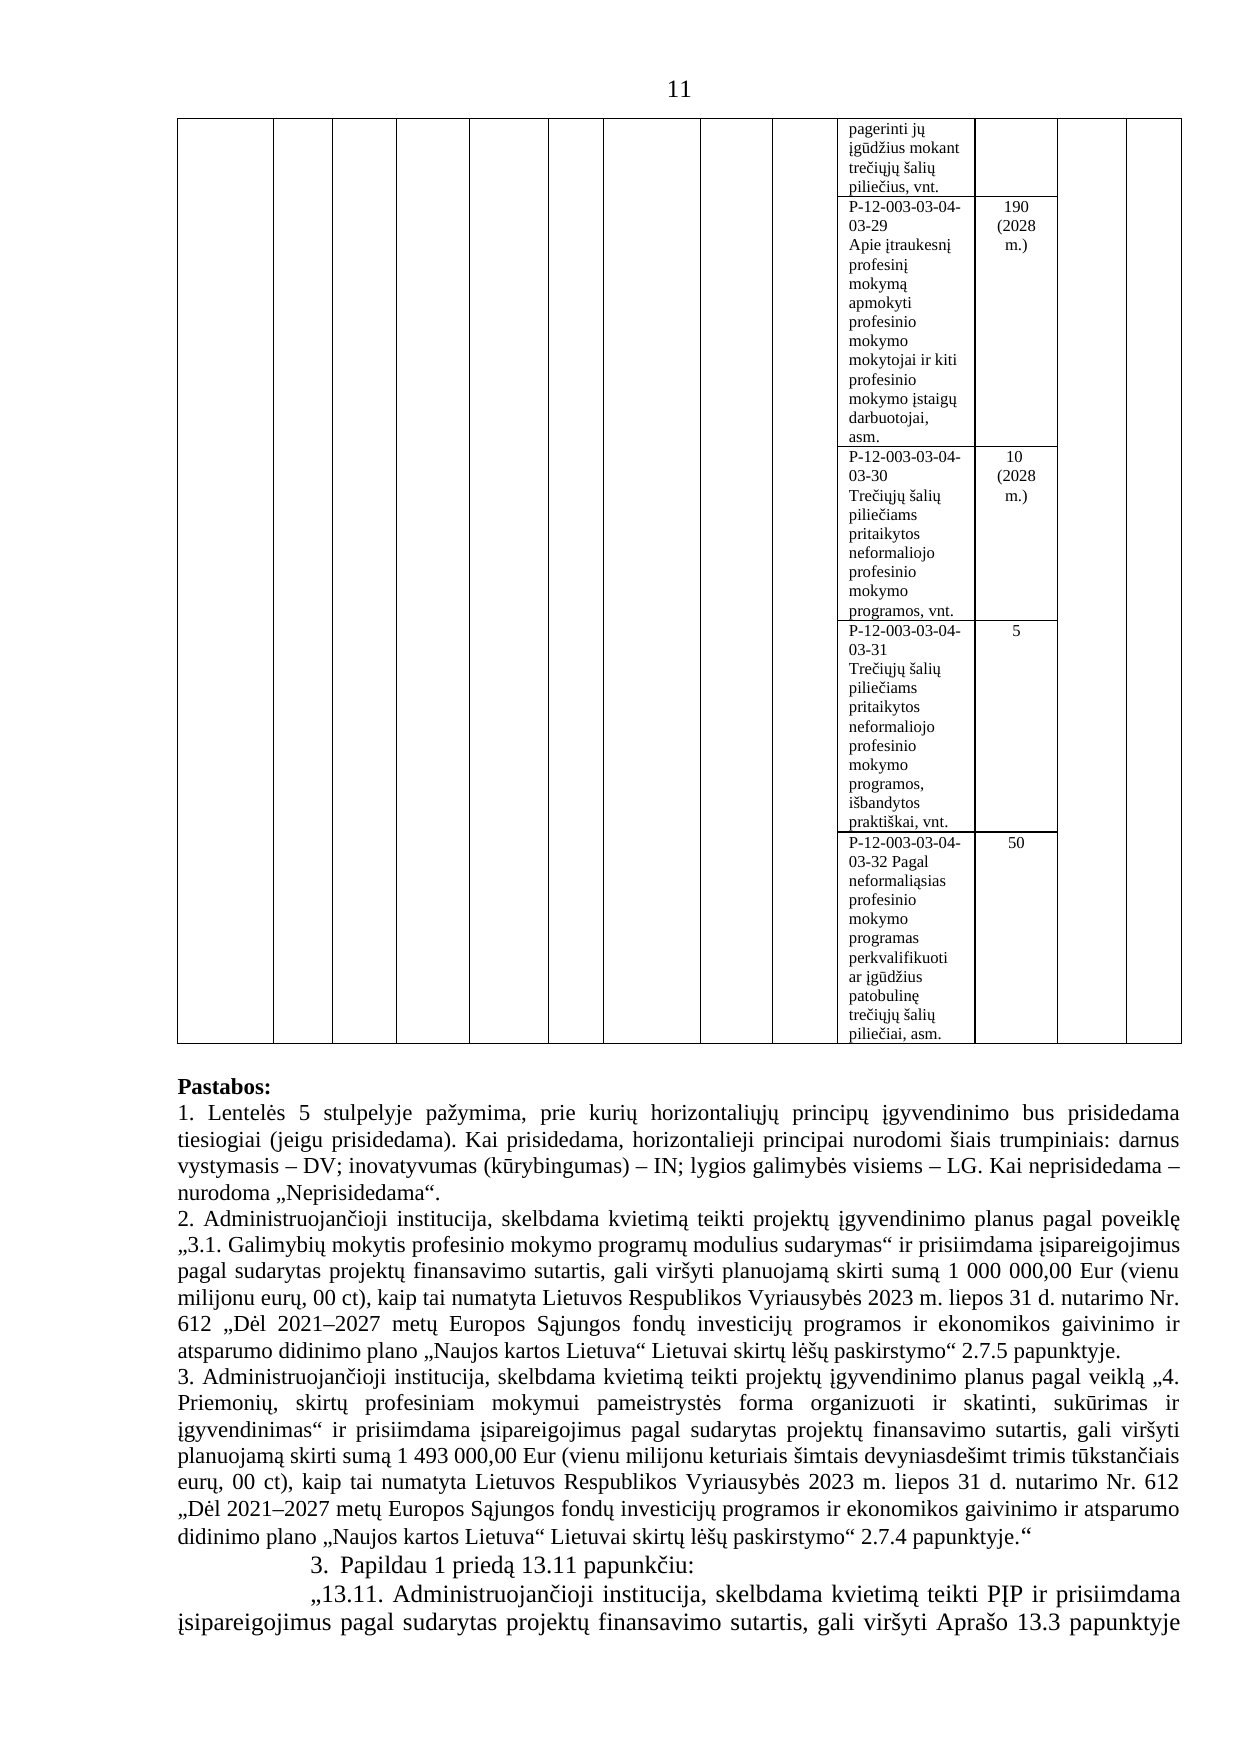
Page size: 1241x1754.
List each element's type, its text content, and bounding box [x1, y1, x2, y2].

table_cell - [773, 119, 837, 1043]
text 3. Administruojančioji institucija, skelbdama kvietimą teikti projektų įgyvendinimo planus pagal veiklą „4. Priemonių, skirtų profesiniam mokymui pameistrystės forma organizuoti ir skatinti, sukūrimas ir įgyvendinimas“ ir prisiimdama įsipareigojimus pagal sudarytas projektų finansavimo sutartis, gali viršyti planuojamą skirti sumą 1 493 000,00 Eur (vienu milijonu keturiais šimtais devyniasdešimt trimis tūkstančiais eurų, 00 ct), kaip tai numatyta Lietuvos Respublikos Vyriausybės 2023 m. liepos 31 d. nutarimo Nr. 612 „Dėl 2021–2027 metų Europos Sąjungos fondų investicijų programos ir ekonomikos gaivinimo ir atsparumo didinimo plano „Naujos kartos Lietuva“ Lietuvai skirtų lėšų paskirstymo“ 2.7.4 papunktyje.“ [177, 1363, 1181, 1550]
table_cell [976, 119, 1057, 196]
table_cell P-12-003-03-04-03-31 Trečiųjų šalių piliečiams pritaikytos neformaliojo profesinio mokymo programos, išbandytos praktiškai, vnt. [838, 621, 974, 831]
table_cell [397, 119, 469, 1043]
table_cell [701, 119, 772, 1043]
table_cell [1058, 119, 1126, 1043]
table_cell pagerinti jų įgūdžius mokant trečiųjų šalių piliečius, vnt. [838, 119, 974, 196]
table_cell 10 (2028 m.) [976, 447, 1057, 619]
table_cell [1127, 119, 1181, 1043]
text 3. Papildau 1 priedą 13.11 papunkčiu: [177, 1550, 1181, 1579]
table_cell P-12-003-03-04-03-32 Pagal neformaliąsias profesinio mokymo programas perkvalifikuoti ar įgūdžius patobulinę trečiųjų šalių piliečiai, asm. [838, 833, 974, 1043]
table_cell [604, 119, 700, 1043]
table_cell [470, 119, 548, 1043]
text 2. Administruojančioji institucija, skelbdama kvietimą teikti projektų įgyvendinimo planus pagal poveiklę „3.1. Galimybių mokytis profesinio mokymo programų modulius sudarymas“ ir prisiimdama įsipareigojimus pagal sudarytas projektų finansavimo sutartis, gali viršyti planuojamą skirti sumą 1 000 000,00 Eur (vienu milijonu eurų, 00 ct), kaip tai numatyta Lietuvos Respublikos Vyriausybės 2023 m. liepos 31 d. nutarimo Nr. 612 „Dėl 2021–2027 metų Europos Sąjungos fondų investicijų programos ir ekonomikos gaivinimo ir atsparumo didinimo plano „Naujos kartos Lietuva“ Lietuvai skirtų lėšų paskirstymo“ 2.7.5 papunktyje. [177, 1205, 1181, 1363]
table_cell [549, 119, 603, 1043]
text 1. Lentelės 5 stulpelyje pažymima, prie kurių horizontaliųjų principų įgyvendinimo bus prisidedama tiesiogiai (jeigu prisidedama). Kai prisidedama, horizontalieji principai nurodomi šiais trumpiniais: darnus vystymasis – DV; inovatyvumas (kūrybingumas) – IN; lygios galimybės visiems – LG. Kai neprisidedama – nurodoma „Neprisidedama“. [177, 1099, 1181, 1205]
table_cell P-12-003-03-04-03-29 Apie įtraukesnį profesinį mokymą apmokyti profesinio mokymo mokytojai ir kiti profesinio mokymo įstaigų darbuotojai, asm. [838, 197, 974, 446]
table_cell - [274, 119, 332, 1043]
table_cell 50 [976, 833, 1057, 1043]
table_cell 190 (2028 m.) [976, 197, 1057, 446]
table_cell [333, 119, 396, 1043]
table_cell P-12-003-03-04-03-30 Trečiųjų šalių piliečiams pritaikytos neformaliojo profesinio mokymo programos, vnt. [838, 447, 974, 619]
table_cell 5 [976, 621, 1057, 831]
text Pastabos: [177, 1073, 1181, 1099]
text „13.11. Administruojančioji institucija, skelbdama kvietimą teikti PĮP ir prisiimdama įsipareigojimus pagal sudarytas projektų finansavimo sutartis, gali viršyti Aprašo 13.3 papunktyje [177, 1579, 1181, 1636]
table_cell [178, 119, 273, 1043]
